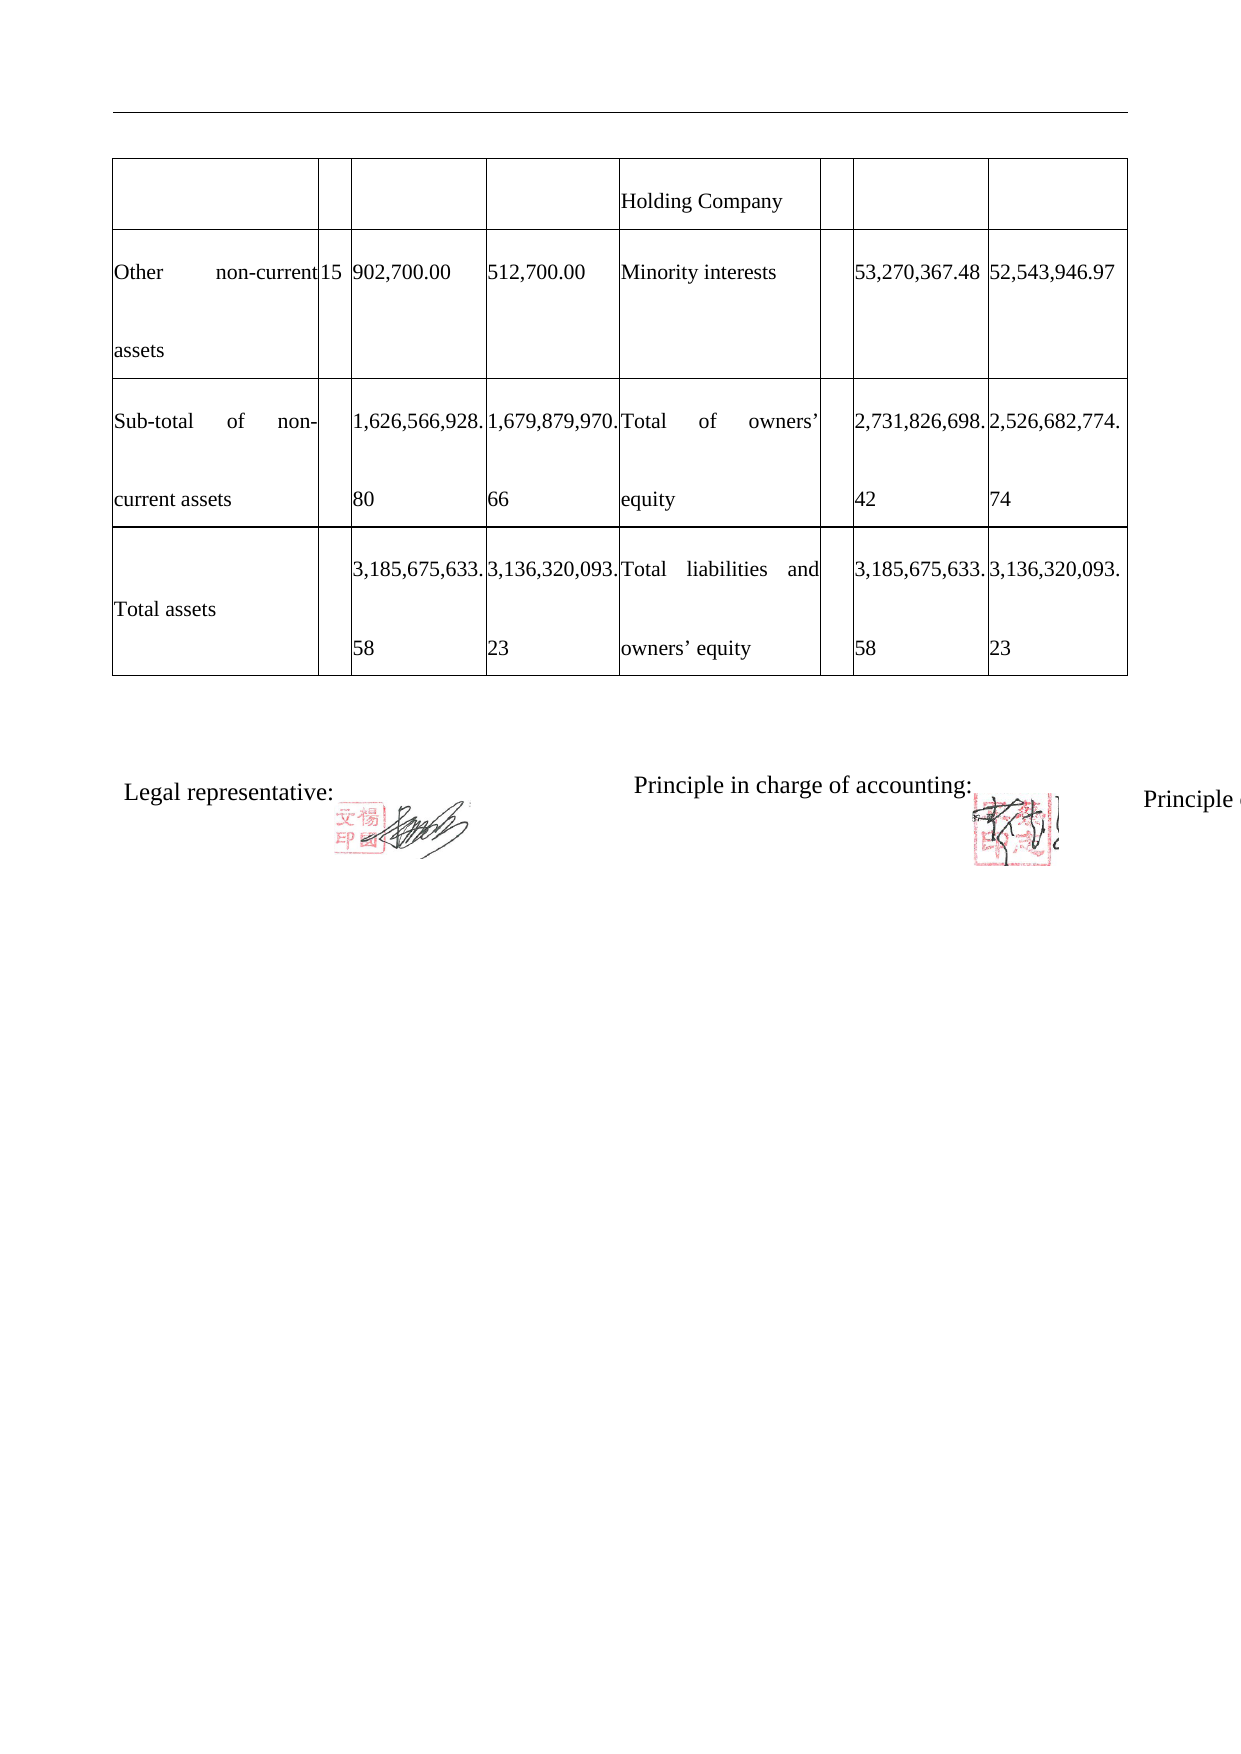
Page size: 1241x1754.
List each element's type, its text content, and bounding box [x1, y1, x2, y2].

table_cell 512,700.00 [487, 230, 619, 378]
table_cell 3,185,675,633.58 [854, 528, 988, 675]
table_cell 902,700.00 [352, 230, 486, 378]
table_cell Holding Company [620, 159, 820, 229]
table_cell Total liabilities and owners’ equity [620, 528, 820, 675]
table_cell [319, 528, 351, 675]
table_cell 1,679,879,970.66 [487, 379, 619, 526]
table_header Legal representative: [113, 745, 622, 877]
table_header Principle in charge of accounting: [623, 745, 1132, 877]
table_cell [113, 159, 318, 229]
table_cell 53,270,367.48 [854, 230, 988, 378]
table_cell [854, 159, 988, 229]
table_cell 2,731,826,698.42 [854, 379, 988, 526]
table_cell Minority interests [620, 230, 820, 378]
table_cell [319, 159, 351, 229]
table_cell [352, 159, 486, 229]
table_cell [989, 159, 1127, 229]
table_cell [487, 159, 619, 229]
table_cell [821, 379, 853, 526]
table_cell [821, 528, 853, 675]
table_cell [821, 159, 853, 229]
table_cell 15 [319, 230, 351, 378]
table_cell 1,626,566,928.80 [352, 379, 486, 526]
table_cell 2,526,682,774.74 [989, 379, 1127, 526]
table_cell Other non-current assets [113, 230, 318, 378]
table_cell [821, 230, 853, 378]
table_cell Total of owners’ equity [620, 379, 820, 526]
table_cell 52,543,946.97 [989, 230, 1127, 378]
table_cell Sub-total of non-current assets [113, 379, 318, 526]
table_cell [319, 379, 351, 526]
table_cell 3,185,675,633.58 [352, 528, 486, 675]
table_header Principle of accounting organization: [1132, 745, 1240, 877]
table_cell 3,136,320,093.23 [989, 528, 1127, 675]
table_cell Total assets [113, 528, 318, 675]
table_cell 3,136,320,093.23 [487, 528, 619, 675]
